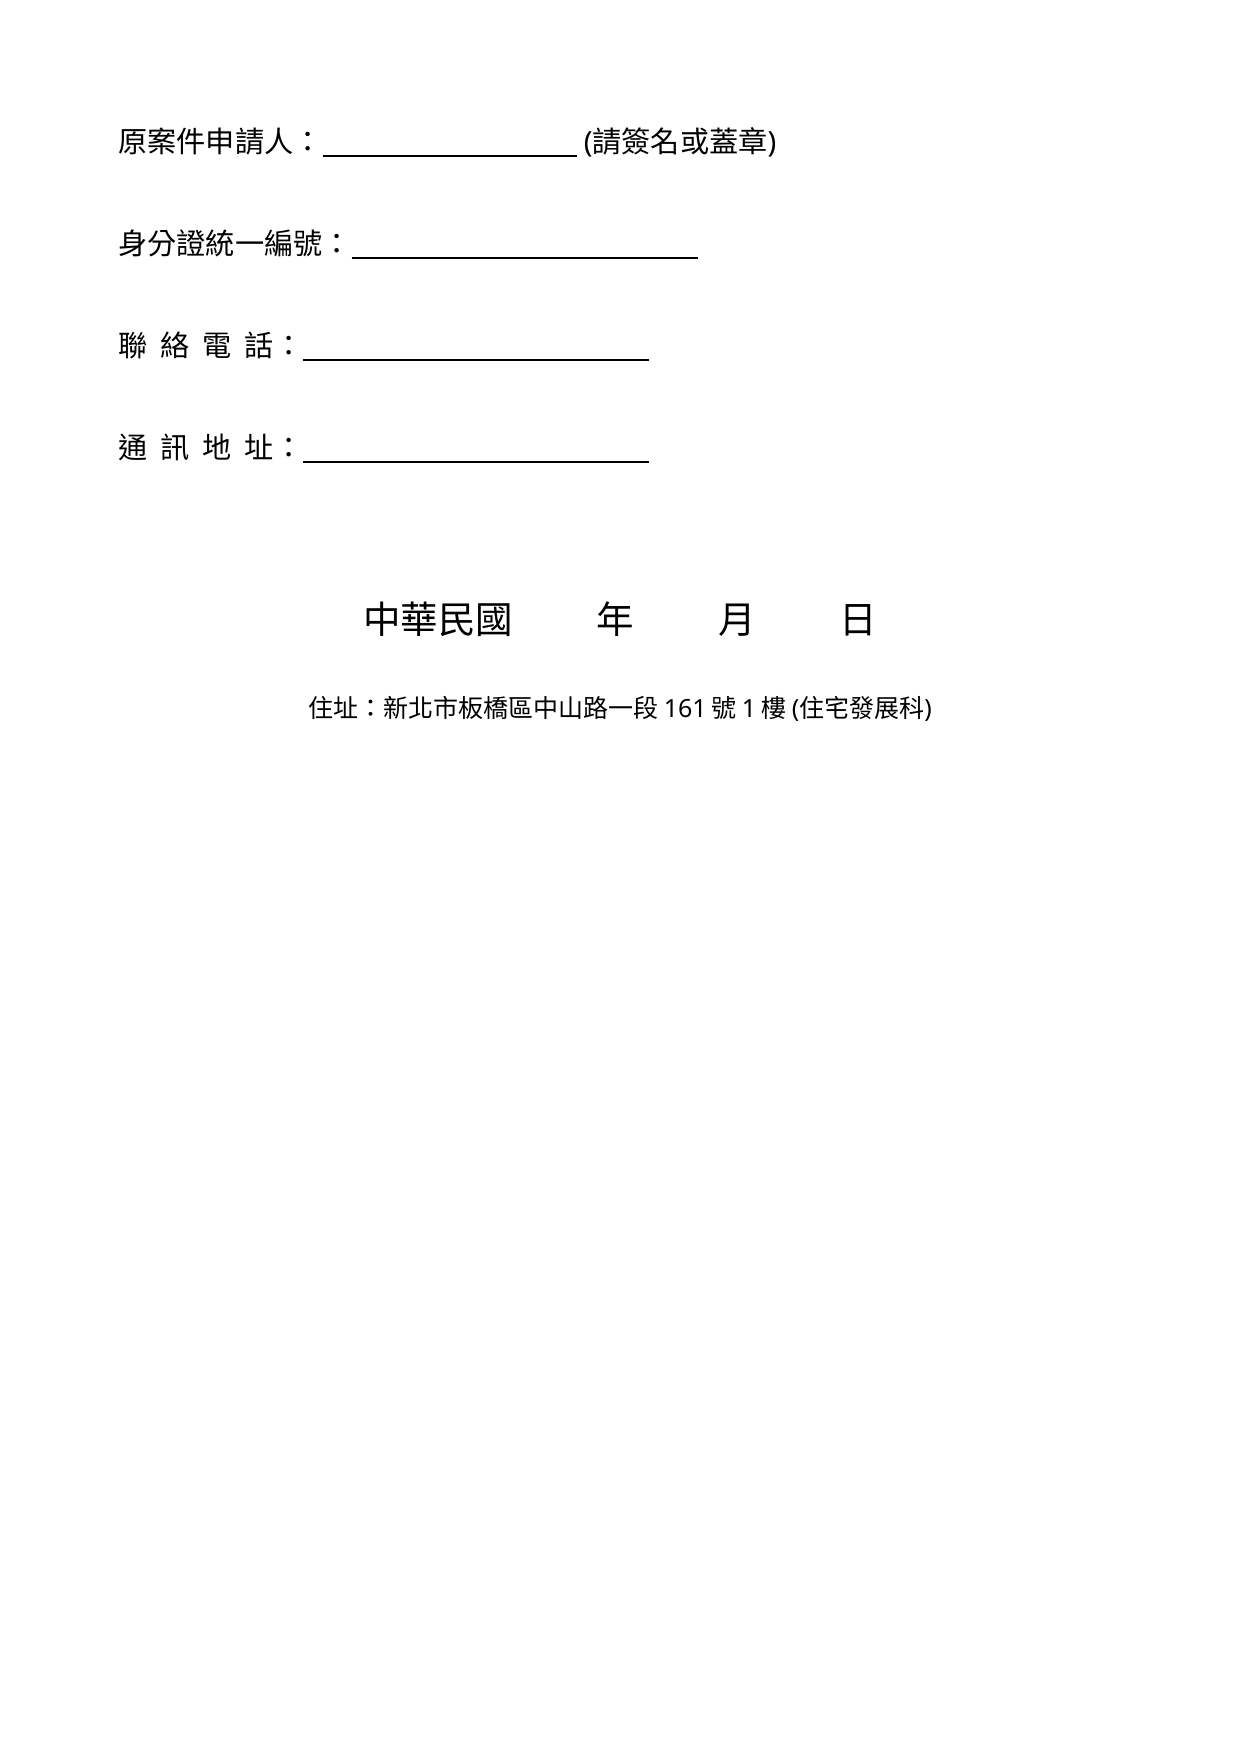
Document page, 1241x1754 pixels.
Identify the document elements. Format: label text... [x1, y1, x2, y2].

text 聯 絡 電 話： [118, 306, 1122, 381]
text 通 訊 地 址： [118, 408, 1122, 483]
text 住址：新北市板橋區中山路一段161號1樓 (住宅發展科) [118, 687, 1122, 725]
text 中華民國 年 月 日 [118, 579, 1122, 654]
text 身分證統一編號： [118, 204, 1122, 279]
text 原案件申請人： (請簽名或蓋章) [118, 102, 1122, 177]
